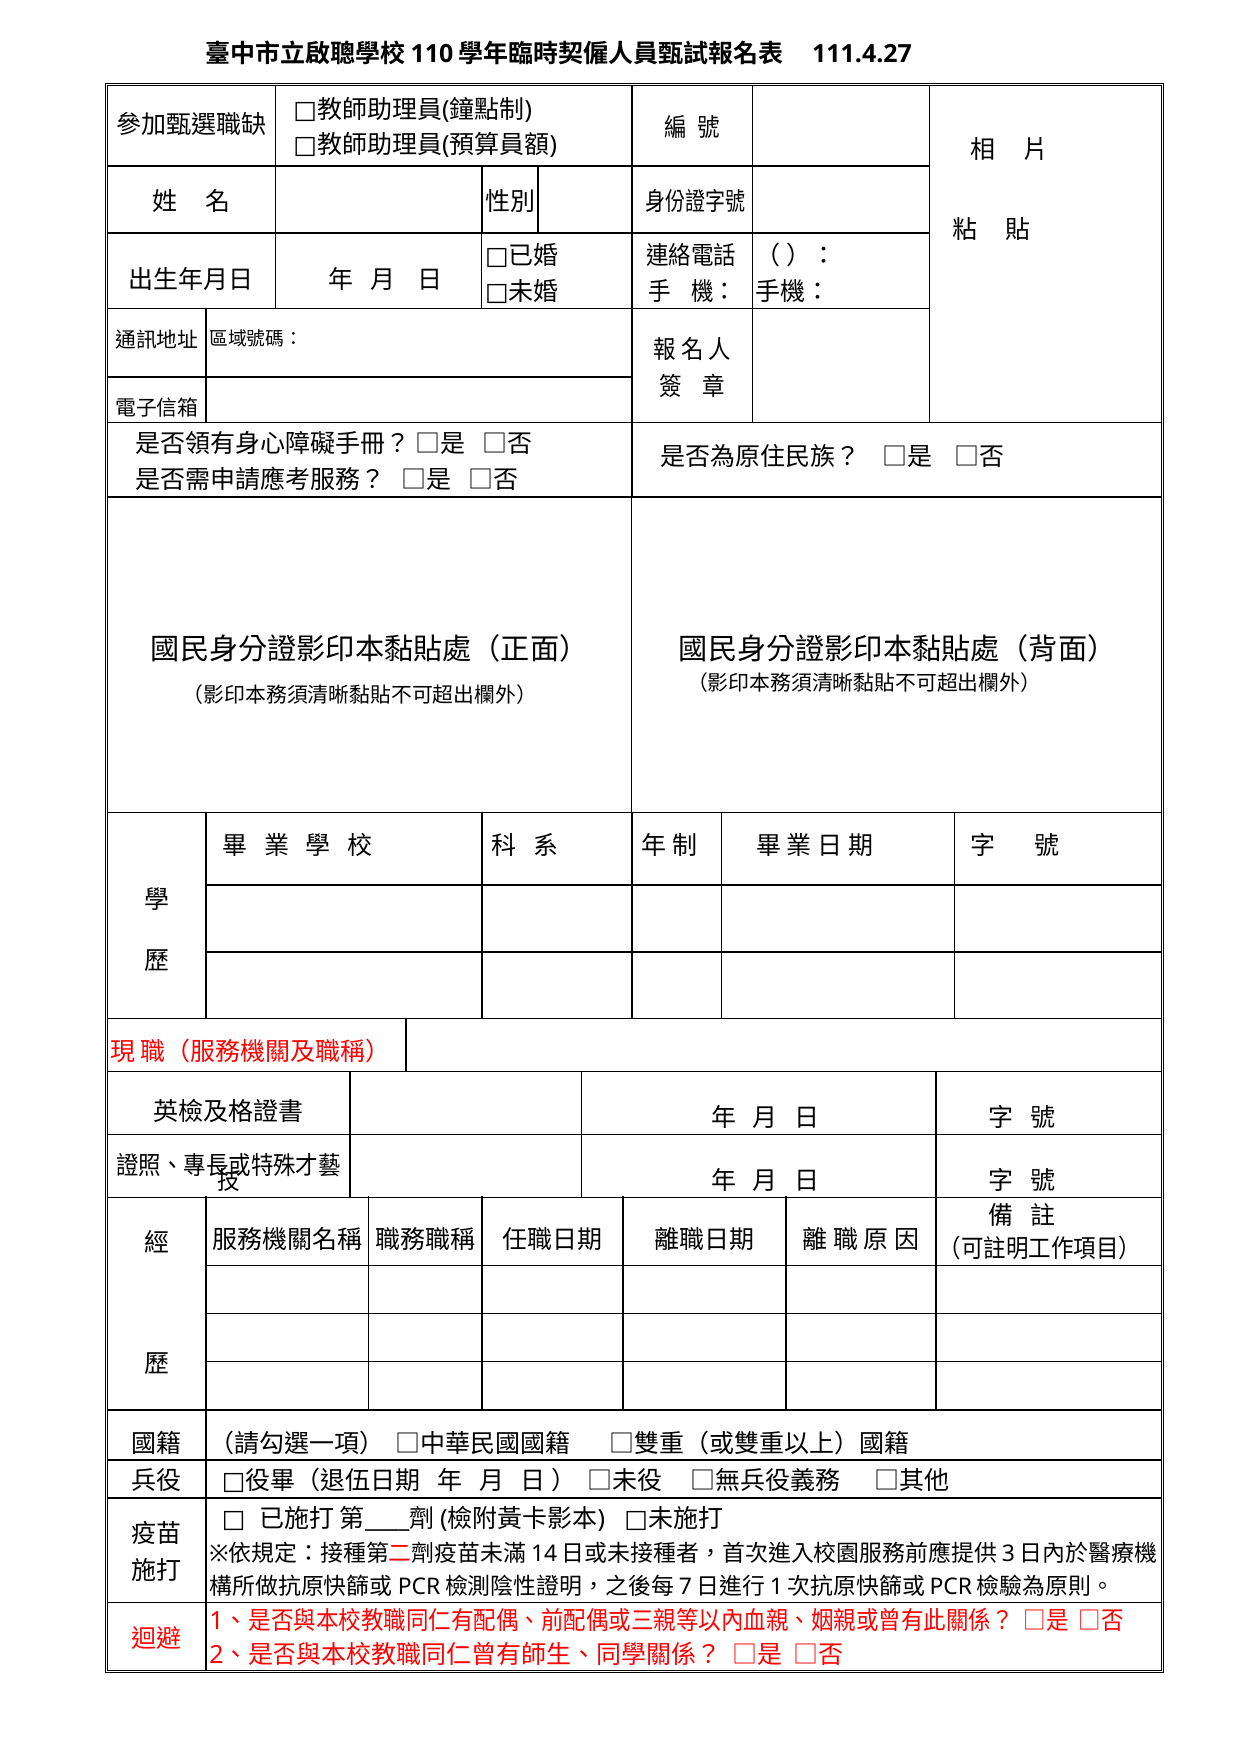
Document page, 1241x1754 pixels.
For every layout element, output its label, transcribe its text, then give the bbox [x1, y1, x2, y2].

table_cell 國民身分證影印本黏貼處（正面） （影印本務須清晰黏貼不可超出欄外） [108, 498, 631, 812]
table_cell 國籍 [108, 1411, 205, 1459]
table_cell 科 系 [483, 813, 631, 884]
table_cell 是否為原住民族？ □是 □否 [633, 423, 1161, 496]
table_cell 疫苗 施打 [108, 1499, 205, 1602]
table_cell □役畢（退伍日期 年 月 日 ） □未役 □無兵役義務 □其他 [207, 1461, 1161, 1497]
table_cell 字 號 [937, 1135, 1161, 1196]
table_cell 英檢及格證書 [108, 1072, 349, 1133]
table_cell [937, 1266, 1161, 1313]
table_cell 迴避 [108, 1603, 205, 1670]
table_cell [624, 1314, 785, 1361]
table_cell [955, 886, 1161, 951]
table_header [753, 86, 929, 165]
table_cell 備 註 （可註明工作項目） [937, 1198, 1161, 1264]
table_cell 連絡電話 手 機： [633, 234, 752, 308]
table_cell [483, 953, 631, 1018]
table_cell 兵役 [108, 1461, 205, 1497]
table_cell （請勾選一項） □中華民國國籍 □雙重（或雙重以上）國籍 [207, 1411, 1161, 1459]
table_cell [207, 1362, 368, 1409]
table_cell [407, 1019, 1161, 1071]
table_cell [276, 167, 481, 232]
table_cell 姓 名 [108, 167, 275, 232]
table_cell [351, 1072, 581, 1133]
table_cell [207, 886, 481, 951]
table_cell [633, 953, 721, 1018]
table_cell [722, 886, 954, 951]
table_cell [787, 1314, 935, 1361]
table_cell 學 歷 [108, 813, 205, 1018]
table_cell 年 月 日 [582, 1135, 935, 1196]
table_cell [787, 1266, 935, 1313]
table_cell 年 月 日 [276, 234, 481, 308]
table_cell 離 職 原 因 [787, 1198, 935, 1264]
table_cell 現 職（服務機關及職稱） [108, 1019, 405, 1071]
table_cell [753, 309, 929, 422]
table_cell [483, 1362, 622, 1409]
table_cell 證照、專長或特殊才藝技 [108, 1135, 349, 1196]
table_cell 服務機關名稱 [207, 1198, 368, 1264]
table_cell 國民身分證影印本黏貼處（背面） （影印本務須清晰黏貼不可超出欄外） [632, 498, 1161, 812]
table_cell 身份證字號 [633, 167, 752, 232]
table_cell （ ）： 手機： [753, 234, 929, 308]
table_cell [207, 1266, 368, 1313]
table_cell 報 名 人 簽 章 [633, 309, 752, 422]
table_cell [937, 1314, 1161, 1361]
table_cell [624, 1362, 785, 1409]
table_cell 畢 業 學 校 [207, 813, 481, 884]
table_cell 離職日期 [624, 1198, 785, 1264]
table_cell [955, 953, 1161, 1018]
table_header 相 片 粘 貼 [930, 86, 1161, 422]
table_cell □已婚 □未婚 [482, 234, 631, 308]
table_cell 畢 業 日 期 [722, 813, 954, 884]
table_cell 職務職稱 [369, 1198, 481, 1264]
table_cell 年 月 日 [582, 1072, 935, 1133]
table_cell [369, 1314, 481, 1361]
table_cell 是否領有身心障礙手冊？ □是 □否 是否需申請應考服務？ □是 □否 [108, 423, 631, 496]
table_cell [369, 1266, 481, 1313]
table_cell [722, 953, 954, 1018]
table_cell [351, 1135, 581, 1196]
text 臺中市立啟聰學校110學年臨時契僱人員甄試報名表 111.4.27 [89, 29, 1182, 71]
table_cell □ 已施打 第____劑 (檢附黃卡影本) □未施打 ※依規定：接種第二劑疫苗未滿14日或未接種者，首次進入校園服務前應提供3日內於醫療機構所做抗原快篩或 PCR檢測陰性證明，之後每7日進行1次抗原快篩或PCR檢驗為原則。 [207, 1499, 1161, 1602]
table_cell [207, 378, 631, 422]
table_cell 年 制 [633, 813, 721, 884]
table_cell 通訊地址 [108, 309, 205, 376]
table_cell [539, 167, 631, 232]
table_cell [753, 167, 929, 232]
table_cell [483, 886, 631, 951]
table_cell [633, 886, 721, 951]
table_header □教師助理員(鐘點制) □教師助理員(預算員額) [276, 86, 631, 165]
table_cell [369, 1362, 481, 1409]
table_cell [207, 953, 481, 1018]
table_cell 出生年月日 [108, 234, 275, 308]
table_cell [787, 1362, 935, 1409]
table_cell 1、是否與本校教職同仁有配偶、前配偶或三親等以內血親、姻親或曾有此關係？ □是 □否 2、是否與本校教職同仁曾有師生、同學關係？ □是 □否 [207, 1603, 1161, 1670]
table_cell [624, 1266, 785, 1313]
table_cell 區域號碼： [207, 309, 631, 376]
table_cell 經 歷 [108, 1198, 205, 1409]
table_cell 字 號 [955, 813, 1161, 884]
table_cell 性別 [483, 167, 537, 232]
table_cell [483, 1266, 622, 1313]
table_cell [483, 1314, 622, 1361]
table_cell 電子信箱 [108, 378, 205, 422]
table_header 編 號 [633, 86, 752, 165]
table_header 參加甄選職缺 [108, 86, 275, 165]
table_cell 字 號 [937, 1072, 1161, 1133]
table_cell [207, 1314, 368, 1361]
table_cell [937, 1362, 1161, 1409]
table_cell 任職日期 [483, 1198, 622, 1264]
